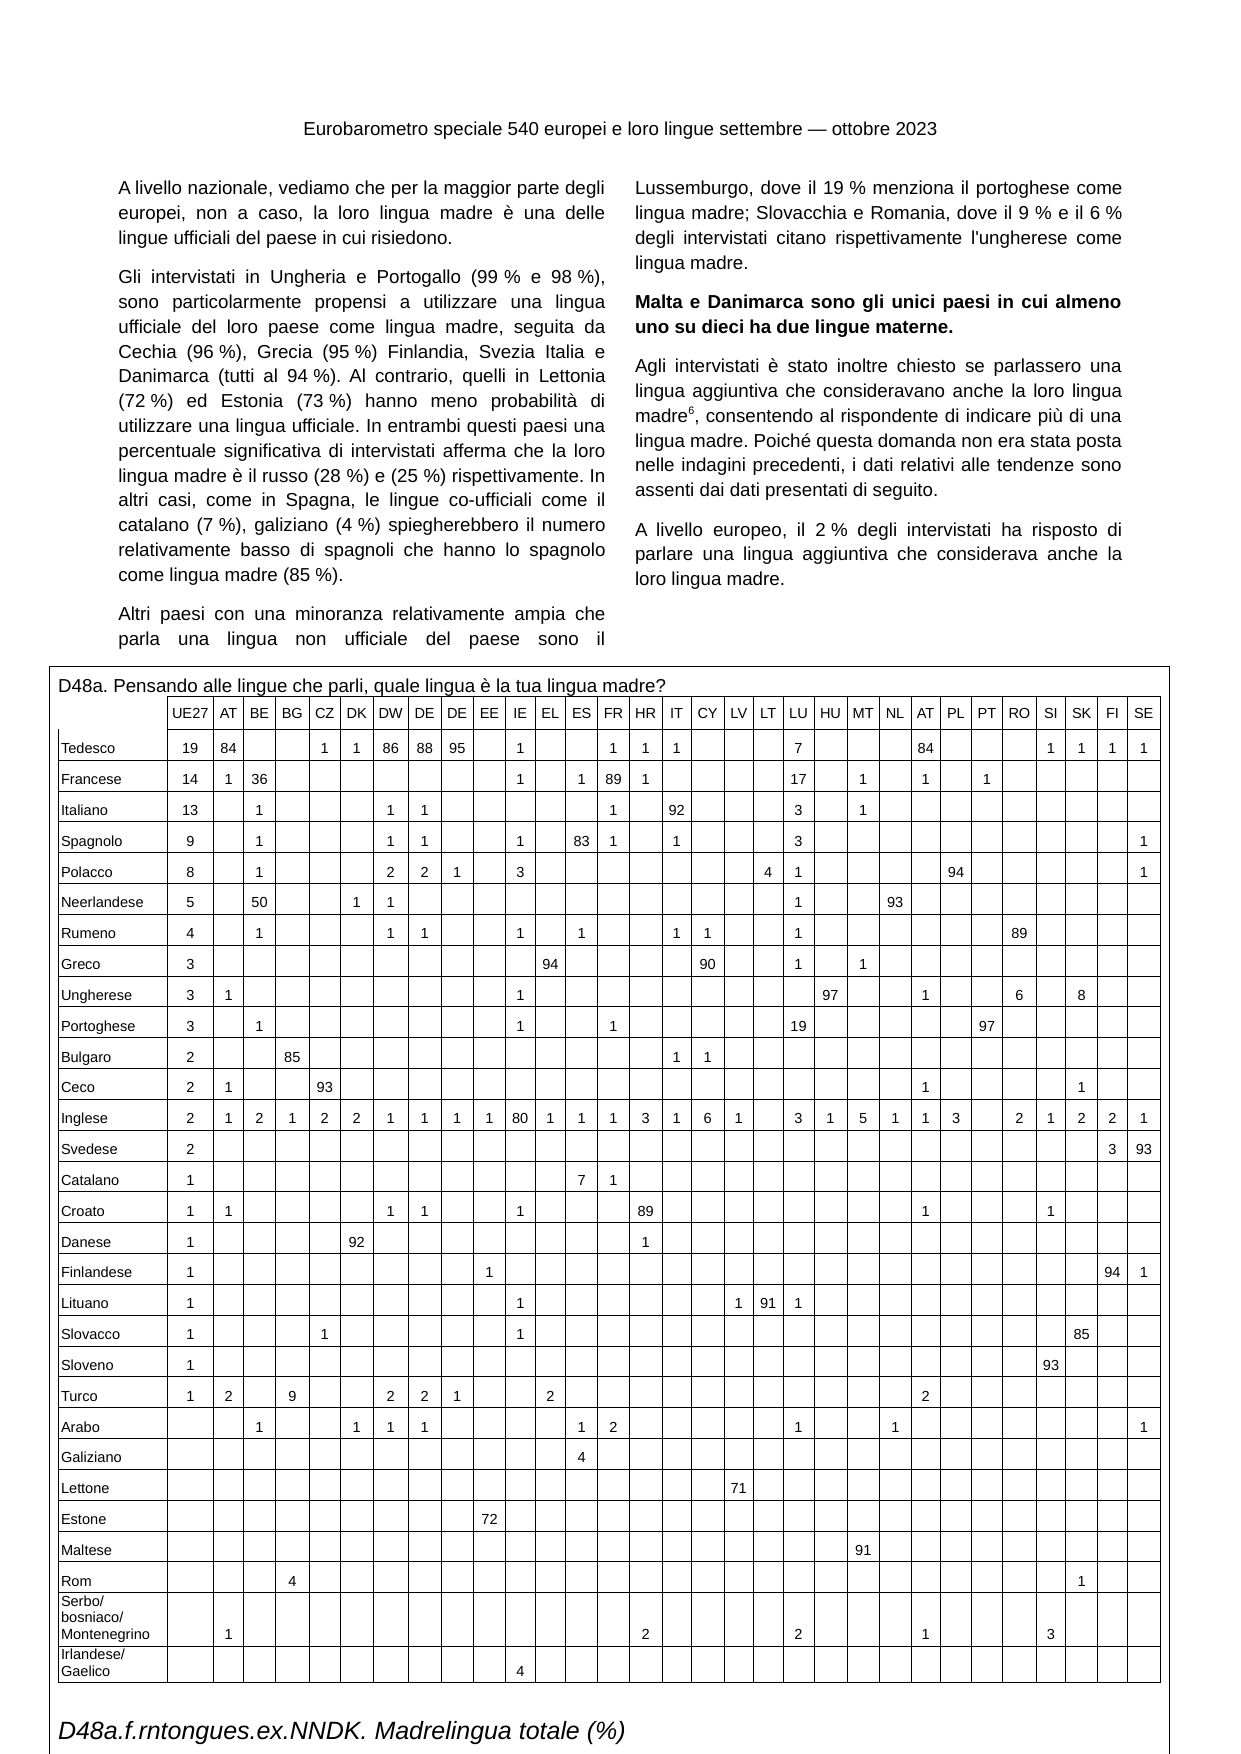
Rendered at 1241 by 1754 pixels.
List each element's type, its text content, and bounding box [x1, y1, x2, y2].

table_cell [972, 884, 1002, 914]
table_cell [941, 1254, 971, 1284]
table_cell Neerlandese [59, 884, 167, 914]
table_cell [941, 1192, 971, 1222]
table_cell [1037, 1501, 1065, 1531]
table_cell 1 [912, 1069, 940, 1099]
table_cell [848, 1377, 879, 1407]
table_cell [276, 1593, 309, 1646]
table_cell [815, 1316, 847, 1346]
table_cell [1037, 977, 1065, 1006]
table_cell 8 [168, 853, 213, 883]
table_cell 84 [912, 730, 940, 760]
table_cell [912, 1408, 940, 1438]
table_cell 36 [244, 761, 275, 791]
table_cell [815, 915, 847, 945]
table_cell [663, 1007, 691, 1037]
table_cell [474, 792, 505, 821]
table_cell 4 [506, 1647, 535, 1682]
table_cell [692, 730, 724, 760]
table_cell [168, 1408, 213, 1438]
table_cell 83 [566, 822, 597, 852]
table_cell 2 [168, 1131, 213, 1161]
table_cell [880, 1007, 911, 1037]
table_cell [214, 1647, 243, 1682]
table_cell [1128, 1501, 1160, 1531]
table_cell [409, 1316, 441, 1346]
table_cell 1 [214, 1192, 243, 1222]
table_cell [784, 1038, 814, 1068]
table_cell Tedesco [59, 729, 167, 760]
table_cell [374, 1162, 408, 1191]
table_cell [1003, 1254, 1036, 1284]
table_cell [815, 1470, 847, 1500]
table_cell 1 [168, 1223, 213, 1253]
table_cell [1003, 1069, 1036, 1099]
table_cell [1037, 1038, 1065, 1068]
table_cell [1066, 761, 1097, 791]
table_cell [692, 761, 724, 791]
table_cell [692, 822, 724, 852]
table_cell [214, 1532, 243, 1561]
table_cell [310, 1254, 340, 1284]
table_cell 93 [310, 1069, 340, 1099]
table_cell [754, 1254, 783, 1284]
table_cell 92 [663, 792, 691, 821]
table_cell [1128, 1647, 1160, 1682]
table_cell [244, 1501, 275, 1531]
table_cell [442, 977, 473, 1006]
table_cell 1 [214, 1069, 243, 1099]
table_cell [848, 1007, 879, 1037]
table_cell [374, 1532, 408, 1561]
table_cell [912, 1647, 940, 1682]
table_header FI [1098, 697, 1127, 729]
table_cell [1128, 1593, 1160, 1646]
table_cell 1 [374, 915, 408, 945]
table_cell [409, 1470, 441, 1500]
table_cell [409, 1501, 441, 1531]
table_cell [474, 1470, 505, 1500]
table_cell [1128, 1347, 1160, 1376]
table_cell [1066, 792, 1097, 821]
table_cell 4 [566, 1439, 597, 1469]
table_cell [374, 1347, 408, 1376]
table_cell [1037, 1162, 1065, 1191]
table_cell [536, 761, 565, 791]
table_cell 2 [1066, 1100, 1097, 1130]
table_cell [754, 1316, 783, 1346]
table_cell [474, 1562, 505, 1592]
table_cell [536, 1162, 565, 1191]
table_cell [880, 977, 911, 1006]
table_cell [1037, 1532, 1065, 1561]
table_cell 8 [1066, 977, 1097, 1006]
table_header IT [663, 697, 691, 729]
table_cell [566, 1532, 597, 1561]
table_cell [1037, 1470, 1065, 1500]
table_cell [374, 1593, 408, 1646]
table_cell [692, 1439, 724, 1469]
table_cell 1 [630, 1223, 662, 1253]
table_cell [848, 1069, 879, 1099]
table_cell [566, 1069, 597, 1099]
table_cell [474, 1347, 505, 1376]
table_cell [630, 1501, 662, 1531]
table_cell [409, 1439, 441, 1469]
table_cell [941, 1562, 971, 1592]
table_cell [214, 1439, 243, 1469]
table_cell [880, 1162, 911, 1191]
table_header LV [725, 697, 753, 729]
table_cell 1 [566, 1408, 597, 1438]
table_cell 1 [566, 915, 597, 945]
table_cell [341, 792, 373, 821]
table_cell [598, 1647, 629, 1682]
table_cell [815, 1408, 847, 1438]
table_cell [536, 1069, 565, 1099]
table_cell [1066, 884, 1097, 914]
table_cell [630, 1377, 662, 1407]
table_cell [941, 1007, 971, 1037]
table_cell [442, 1562, 473, 1592]
table_cell [912, 946, 940, 976]
table_cell 2 [598, 1408, 629, 1438]
table_cell [972, 1532, 1002, 1561]
table_cell 1 [341, 884, 373, 914]
table_cell 72 [474, 1501, 505, 1531]
table_cell [754, 1069, 783, 1099]
table_cell 1 [409, 1100, 441, 1130]
table_cell [663, 1347, 691, 1376]
table_cell [474, 1192, 505, 1222]
table_cell [663, 1439, 691, 1469]
table_cell [374, 1131, 408, 1161]
table_cell [442, 1647, 473, 1682]
table_cell [725, 915, 753, 945]
table_cell [848, 1254, 879, 1284]
table_cell 94 [536, 946, 565, 976]
table_cell [972, 1316, 1002, 1346]
table_cell [598, 1593, 629, 1646]
table_cell [506, 1254, 535, 1284]
table_cell [244, 1377, 275, 1407]
table_cell [310, 792, 340, 821]
table_cell [276, 761, 309, 791]
table_cell [341, 915, 373, 945]
table_cell [692, 1007, 724, 1037]
table_cell 1 [1128, 822, 1160, 852]
table_cell [1128, 1223, 1160, 1253]
table_cell 2 [168, 1038, 213, 1068]
table_cell [244, 1162, 275, 1191]
table_cell 1 [725, 1285, 753, 1315]
table_cell [880, 1562, 911, 1592]
table_cell [598, 1377, 629, 1407]
table_cell [1003, 1223, 1036, 1253]
table_cell [214, 1007, 243, 1037]
table_cell [815, 1501, 847, 1531]
table_cell [474, 1408, 505, 1438]
table_cell [754, 1007, 783, 1037]
table_cell [310, 884, 340, 914]
table_cell [663, 1562, 691, 1592]
table_cell [1037, 1408, 1065, 1438]
table_cell [912, 1254, 940, 1284]
table_cell [442, 1038, 473, 1068]
table_cell [941, 822, 971, 852]
table_cell [815, 1038, 847, 1068]
table_cell [276, 915, 309, 945]
table_cell [754, 1377, 783, 1407]
table_cell [663, 1593, 691, 1646]
table_cell [941, 1223, 971, 1253]
table_cell [1066, 1131, 1097, 1161]
table_cell [474, 1007, 505, 1037]
table_cell 5 [168, 884, 213, 914]
table_cell 85 [1066, 1316, 1097, 1346]
table_cell [1098, 946, 1127, 976]
table_cell [536, 1562, 565, 1592]
table_cell [754, 1647, 783, 1682]
table_cell [941, 1069, 971, 1099]
table_cell [1098, 884, 1127, 914]
table_cell [506, 1162, 535, 1191]
table_cell [310, 1038, 340, 1068]
table_cell [506, 1593, 535, 1646]
table_cell Polacco [59, 853, 167, 883]
table_cell [506, 1439, 535, 1469]
table_header CZ [310, 697, 340, 729]
table_cell Maltese [59, 1532, 167, 1561]
table_cell 1 [1066, 1562, 1097, 1592]
table_cell 5 [848, 1100, 879, 1130]
table_cell 7 [566, 1162, 597, 1191]
table_cell [442, 1131, 473, 1161]
table_cell [374, 1501, 408, 1531]
table_cell [276, 1316, 309, 1346]
table_cell [1066, 1501, 1097, 1531]
table_cell [276, 1223, 309, 1253]
table_cell [692, 1069, 724, 1099]
table_cell [692, 1285, 724, 1315]
table_cell Inglese [59, 1100, 167, 1130]
table_cell [941, 1439, 971, 1469]
table_cell [880, 1223, 911, 1253]
table_cell [692, 1532, 724, 1561]
table_cell [374, 1007, 408, 1037]
table_cell [1098, 1347, 1127, 1376]
table_cell 1 [409, 915, 441, 945]
table_cell [630, 853, 662, 883]
table_cell Rom [59, 1562, 167, 1592]
table_header AT [912, 697, 940, 729]
table_cell [341, 1192, 373, 1222]
table_cell [474, 730, 505, 760]
table_cell [912, 1223, 940, 1253]
table_cell [630, 1007, 662, 1037]
table_cell [276, 730, 309, 760]
table_cell [310, 822, 340, 852]
table_cell [276, 1347, 309, 1376]
table_cell [598, 1285, 629, 1315]
table_cell [276, 1254, 309, 1284]
table_cell [442, 1532, 473, 1561]
table_cell [1098, 822, 1127, 852]
table_cell 1 [374, 1100, 408, 1130]
table_cell Ceco [59, 1069, 167, 1099]
table_cell [1066, 1408, 1097, 1438]
table_cell [442, 915, 473, 945]
table_cell [1003, 792, 1036, 821]
table_cell [1066, 1038, 1097, 1068]
table_cell [598, 1316, 629, 1346]
table_cell [941, 761, 971, 791]
table_cell [474, 1377, 505, 1407]
table_cell [310, 1131, 340, 1161]
table_cell Lituano [59, 1285, 167, 1315]
table_cell 1 [506, 1285, 535, 1315]
table_cell [941, 977, 971, 1006]
table_cell [725, 1038, 753, 1068]
table_cell [692, 1254, 724, 1284]
table_cell [1098, 1007, 1127, 1037]
table_cell [442, 1501, 473, 1531]
table_cell [754, 1192, 783, 1222]
table_cell [692, 1131, 724, 1161]
table_header DE [409, 697, 441, 729]
table_cell [474, 884, 505, 914]
table_cell 71 [725, 1470, 753, 1500]
table_cell [598, 977, 629, 1006]
table_cell [941, 1470, 971, 1500]
table_cell Finlandese [59, 1254, 167, 1284]
table_cell [341, 1316, 373, 1346]
table_cell [815, 1347, 847, 1376]
table_header PL [941, 697, 971, 729]
table_cell [168, 1647, 213, 1682]
table_cell [848, 977, 879, 1006]
table_cell Arabo [59, 1408, 167, 1438]
table_cell [848, 1038, 879, 1068]
table_cell 1 [912, 761, 940, 791]
table_cell [692, 1192, 724, 1222]
table_cell [912, 1439, 940, 1469]
table_cell 1 [168, 1192, 213, 1222]
table_cell 1 [1128, 1100, 1160, 1130]
table_cell [1098, 1223, 1127, 1253]
table_cell [1128, 884, 1160, 914]
table_cell 2 [912, 1377, 940, 1407]
table_cell [341, 1439, 373, 1469]
table_cell [972, 1192, 1002, 1222]
table_cell [848, 1408, 879, 1438]
table_cell [1098, 792, 1127, 821]
table_cell [972, 1501, 1002, 1531]
table_cell [725, 1347, 753, 1376]
table_cell [566, 977, 597, 1006]
table_cell [310, 1647, 340, 1682]
table_cell [566, 884, 597, 914]
table_cell [409, 1038, 441, 1068]
table_cell [1098, 1316, 1127, 1346]
table_cell 3 [168, 977, 213, 1006]
table_cell [754, 1470, 783, 1500]
table_cell 1 [848, 792, 879, 821]
table_cell [663, 977, 691, 1006]
table_header SE [1128, 697, 1160, 729]
table_cell [341, 1562, 373, 1592]
table_cell [341, 1131, 373, 1161]
table_cell [506, 1470, 535, 1500]
table_cell [409, 1223, 441, 1253]
table_header EL [536, 697, 565, 729]
table_cell [276, 946, 309, 976]
table_cell 1 [474, 1100, 505, 1130]
table_cell [244, 730, 275, 760]
table_header HU [815, 697, 847, 729]
table_cell [725, 946, 753, 976]
table_cell 1 [663, 1038, 691, 1068]
table_cell [214, 1285, 243, 1315]
table_cell [214, 1254, 243, 1284]
table_cell [815, 761, 847, 791]
table_cell [1066, 1377, 1097, 1407]
table_cell [725, 884, 753, 914]
text Lussemburgo, dove il 19 % menziona il portoghese come lingua madre; Slovacchia e Romania, dove il 9 % e il 6 % degli intervistati citano rispettivamente l'ungherese come lingua madre. [635, 177, 1122, 273]
table_cell 1 [214, 1593, 243, 1646]
table_cell 2 [168, 1100, 213, 1130]
table_cell [630, 1408, 662, 1438]
table_cell [912, 1285, 940, 1315]
table_cell 1 [630, 730, 662, 760]
table_cell [1066, 1439, 1097, 1469]
table_cell [663, 1223, 691, 1253]
table_cell [1003, 1007, 1036, 1037]
table_cell [692, 1647, 724, 1682]
table_cell [1037, 1069, 1065, 1099]
table_cell 1 [276, 1100, 309, 1130]
table_cell 1 [598, 1100, 629, 1130]
table_cell [848, 822, 879, 852]
table_cell [566, 1377, 597, 1407]
table_cell [815, 822, 847, 852]
table_cell [692, 977, 724, 1006]
table_cell [1003, 1593, 1036, 1646]
table_header NL [880, 697, 911, 729]
table_cell [692, 1562, 724, 1592]
table_cell [341, 1377, 373, 1407]
table_cell [692, 1377, 724, 1407]
table_cell [276, 853, 309, 883]
table_cell [474, 1285, 505, 1315]
text Agli intervistati è stato inoltre chiesto se parlassero una lingua aggiuntiva che consideravano anche la loro lingua madre, consentendo al rispondente di indicare più di una lingua madre. Poiché questa domanda non era stata posta nelle indagini precedenti, i dati relativi alle tendenze sono assenti dai dati presentati di seguito. [635, 355, 1122, 501]
table_cell [880, 1316, 911, 1346]
table_cell 1 [598, 1007, 629, 1037]
table_cell [598, 1069, 629, 1099]
table_cell 93 [1128, 1131, 1160, 1161]
table_cell Slovacco [59, 1316, 167, 1346]
table_cell [754, 792, 783, 821]
table_cell [1037, 1316, 1065, 1346]
table_cell [1066, 1254, 1097, 1284]
table_cell [506, 1131, 535, 1161]
table_cell 97 [972, 1007, 1002, 1037]
table_cell [536, 1408, 565, 1438]
table_cell [725, 977, 753, 1006]
table_cell [880, 915, 911, 945]
table_cell 1 [442, 853, 473, 883]
table_cell [1066, 1593, 1097, 1646]
table_cell [442, 761, 473, 791]
table_cell [244, 1347, 275, 1376]
table_cell [848, 1562, 879, 1592]
table_cell [1003, 853, 1036, 883]
table_cell [880, 1069, 911, 1099]
table_cell [754, 1131, 783, 1161]
table_cell [566, 792, 597, 821]
table_cell [409, 884, 441, 914]
table_cell [214, 946, 243, 976]
table_cell [880, 1347, 911, 1376]
table_cell [1003, 1347, 1036, 1376]
table_cell [754, 761, 783, 791]
table_cell [848, 1501, 879, 1531]
table_cell [598, 1038, 629, 1068]
table_cell [310, 1192, 340, 1222]
table_cell [941, 1347, 971, 1376]
table_cell [784, 1501, 814, 1531]
table_cell Catalano [59, 1162, 167, 1191]
table_cell 3 [630, 1100, 662, 1130]
table_cell [310, 1285, 340, 1315]
table_cell [374, 1647, 408, 1682]
table_cell [598, 1501, 629, 1531]
table_cell [598, 1131, 629, 1161]
table_cell 1 [880, 1408, 911, 1438]
table_cell 1 [880, 1100, 911, 1130]
table_cell 1 [566, 761, 597, 791]
table_cell [566, 1470, 597, 1500]
table_cell [1128, 915, 1160, 945]
table_cell [972, 1647, 1002, 1682]
table_cell [663, 853, 691, 883]
table_cell [848, 1439, 879, 1469]
table_cell [784, 1254, 814, 1284]
table_cell 2 [784, 1593, 814, 1646]
table_cell [1098, 1439, 1127, 1469]
table_cell [244, 1647, 275, 1682]
table_cell [692, 1593, 724, 1646]
table_cell 1 [1128, 1254, 1160, 1284]
table_cell [972, 1131, 1002, 1161]
table_cell 1 [168, 1254, 213, 1284]
table_cell [341, 1069, 373, 1099]
table_cell 3 [168, 1007, 213, 1037]
table_cell [815, 946, 847, 976]
table_cell [442, 1162, 473, 1191]
table_cell [474, 1316, 505, 1346]
table_cell 1 [912, 1593, 940, 1646]
table_cell [1003, 884, 1036, 914]
table_cell 1 [912, 1192, 940, 1222]
table_cell 88 [409, 730, 441, 760]
table_cell [784, 1647, 814, 1682]
table_cell Ungherese [59, 977, 167, 1006]
table_cell 1 [912, 977, 940, 1006]
table_cell [214, 1316, 243, 1346]
table_cell 97 [815, 977, 847, 1006]
table_cell [536, 1532, 565, 1561]
table_cell [168, 1501, 213, 1531]
table_cell [409, 1007, 441, 1037]
table_cell [536, 1439, 565, 1469]
table_cell [725, 1377, 753, 1407]
table_cell [880, 1192, 911, 1222]
table_cell [1003, 1131, 1036, 1161]
table_cell [692, 1223, 724, 1253]
table_cell [912, 1007, 940, 1037]
table_cell [566, 1192, 597, 1222]
table_cell [663, 1408, 691, 1438]
table_cell [848, 1131, 879, 1161]
table_cell 1 [784, 946, 814, 976]
table_cell [912, 1316, 940, 1346]
table_cell [341, 1593, 373, 1646]
table_cell 80 [506, 1100, 535, 1130]
table_cell [341, 1285, 373, 1315]
table_cell [784, 977, 814, 1006]
table_cell [598, 1223, 629, 1253]
table_cell Serbo/bosniaco/Montenegrino [59, 1593, 167, 1646]
table_cell [1098, 1162, 1127, 1191]
table_cell 1 [692, 1038, 724, 1068]
table_cell [341, 977, 373, 1006]
table_cell [1037, 822, 1065, 852]
table_cell [474, 1532, 505, 1561]
table_cell [341, 853, 373, 883]
table_cell [754, 730, 783, 760]
table_cell [442, 1470, 473, 1500]
table_cell [725, 1593, 753, 1646]
table_cell [214, 1038, 243, 1068]
table_cell [725, 730, 753, 760]
table_cell Galiziano [59, 1439, 167, 1469]
table_cell [972, 1562, 1002, 1592]
table_cell [972, 1377, 1002, 1407]
table_cell 1 [815, 1100, 847, 1130]
table_cell [1066, 1532, 1097, 1561]
table_cell [848, 1347, 879, 1376]
table_cell [725, 1192, 753, 1222]
table_cell [972, 1347, 1002, 1376]
table_cell [880, 853, 911, 883]
table_cell [1003, 1532, 1036, 1561]
table_cell Danese [59, 1223, 167, 1253]
table_cell [972, 730, 1002, 760]
table_cell [880, 792, 911, 821]
table_cell [409, 1285, 441, 1315]
table_cell [692, 1501, 724, 1531]
table_cell [815, 1532, 847, 1561]
table_cell [784, 1316, 814, 1346]
table_cell 2 [1003, 1100, 1036, 1130]
table_cell [474, 1593, 505, 1646]
table_cell [692, 1316, 724, 1346]
table_cell [941, 1501, 971, 1531]
table_cell [310, 946, 340, 976]
text D48a.f.rntongues.ex.NNDK. Madrelingua totale (%) [58, 1716, 1160, 1745]
table_cell [815, 1007, 847, 1037]
table_cell [168, 1593, 213, 1646]
table_cell [310, 853, 340, 883]
table_cell [168, 1562, 213, 1592]
table_cell [754, 1439, 783, 1469]
table_cell [754, 1562, 783, 1592]
table_cell [815, 1562, 847, 1592]
table_cell [815, 853, 847, 883]
text Altri paesi con una minoranza relativamente ampia che parla una lingua non ufficiale del paese sono il [118, 603, 605, 649]
table_cell 1 [506, 915, 535, 945]
table_cell [972, 915, 1002, 945]
table_cell [1003, 730, 1036, 760]
table_cell [815, 1647, 847, 1682]
table_cell [536, 1192, 565, 1222]
table_cell [941, 792, 971, 821]
table_cell [1037, 1377, 1065, 1407]
table_cell [409, 1593, 441, 1646]
table_cell Turco [59, 1377, 167, 1407]
table_cell Bulgaro [59, 1038, 167, 1068]
table_header SI [1037, 697, 1065, 729]
table_cell [474, 853, 505, 883]
table_cell [784, 1223, 814, 1253]
table_cell [754, 1038, 783, 1068]
table_cell [725, 1223, 753, 1253]
table_cell [1037, 761, 1065, 791]
table_cell [972, 1254, 1002, 1284]
table_cell 1 [1128, 853, 1160, 883]
table_cell [663, 1162, 691, 1191]
table_cell [1128, 1316, 1160, 1346]
table_cell [474, 977, 505, 1006]
table_cell [630, 1131, 662, 1161]
table_header LT [754, 697, 783, 729]
table_cell 3 [941, 1100, 971, 1130]
table_cell [848, 1162, 879, 1191]
table_cell 1 [784, 884, 814, 914]
table_cell [244, 1223, 275, 1253]
table_cell [474, 1439, 505, 1469]
table_cell [692, 1408, 724, 1438]
table_cell 1 [244, 853, 275, 883]
table_cell 4 [168, 915, 213, 945]
table_cell [941, 1532, 971, 1561]
table_cell [972, 853, 1002, 883]
table_cell 85 [276, 1038, 309, 1068]
table_cell 1 [244, 1007, 275, 1037]
table_cell [1066, 1192, 1097, 1222]
table_cell [214, 1470, 243, 1500]
table_cell [474, 822, 505, 852]
table_cell 17 [784, 761, 814, 791]
table_cell [374, 1285, 408, 1315]
table_cell [815, 792, 847, 821]
table_cell [536, 1038, 565, 1068]
table_cell [214, 1562, 243, 1592]
table_cell [244, 1192, 275, 1222]
table_cell [630, 1038, 662, 1068]
table_cell 1 [244, 822, 275, 852]
table_cell [506, 1501, 535, 1531]
table_cell [276, 1470, 309, 1500]
table_cell [880, 1470, 911, 1500]
table_cell [244, 1254, 275, 1284]
table_cell [725, 822, 753, 852]
table_header PT [972, 697, 1002, 729]
table_cell [972, 1069, 1002, 1099]
table_cell [1003, 1038, 1036, 1068]
table_cell [1128, 977, 1160, 1006]
table_cell 89 [598, 761, 629, 791]
table_cell [848, 1223, 879, 1253]
table_cell [784, 1439, 814, 1469]
table_cell 2 [341, 1100, 373, 1130]
table_cell [276, 1285, 309, 1315]
table_cell [244, 1470, 275, 1500]
table_cell [912, 1038, 940, 1068]
table_cell [276, 1501, 309, 1531]
table_cell [374, 977, 408, 1006]
table_cell [912, 822, 940, 852]
table_cell 84 [214, 730, 243, 760]
table_cell [598, 884, 629, 914]
table_cell [536, 853, 565, 883]
table_cell [692, 792, 724, 821]
table_cell 2 [244, 1100, 275, 1130]
table_cell 2 [409, 853, 441, 883]
table_cell [630, 884, 662, 914]
table_cell 1 [598, 730, 629, 760]
table_cell 1 [784, 853, 814, 883]
table_cell [912, 853, 940, 883]
table_cell 1 [506, 977, 535, 1006]
table_cell [880, 1501, 911, 1531]
table_cell [630, 1562, 662, 1592]
table_cell [214, 884, 243, 914]
table_cell 1 [168, 1162, 213, 1191]
table_cell [1098, 977, 1127, 1006]
table_cell [536, 730, 565, 760]
table_cell [1003, 1408, 1036, 1438]
table_cell [1003, 1501, 1036, 1531]
table_cell [725, 1131, 753, 1161]
table_cell [598, 1562, 629, 1592]
table_cell [630, 1439, 662, 1469]
table_cell [630, 946, 662, 976]
table_header EE [474, 697, 505, 729]
table_cell [630, 1347, 662, 1376]
table_cell [754, 1408, 783, 1438]
table_cell [1003, 1562, 1036, 1592]
table_cell [598, 1439, 629, 1469]
table_cell [1098, 1647, 1127, 1682]
table_cell [912, 915, 940, 945]
table_header BE [244, 697, 275, 729]
table_cell [168, 1532, 213, 1561]
table_cell [1037, 1254, 1065, 1284]
table_header FR [598, 697, 629, 729]
table_cell [276, 822, 309, 852]
table_cell [1003, 1377, 1036, 1407]
table_cell 1 [784, 1285, 814, 1315]
table_cell [1037, 1439, 1065, 1469]
table_cell [941, 946, 971, 976]
table_cell 1 [168, 1347, 213, 1376]
table_cell [754, 915, 783, 945]
table_cell 1 [374, 1408, 408, 1438]
table_cell Lettone [59, 1470, 167, 1500]
table_cell [276, 977, 309, 1006]
table_cell [1128, 1038, 1160, 1068]
table_cell [341, 761, 373, 791]
table_cell [474, 1647, 505, 1682]
table_cell [972, 1038, 1002, 1068]
table_cell [880, 1593, 911, 1646]
table_cell 1 [409, 1192, 441, 1222]
table_cell [692, 1470, 724, 1500]
table_cell [506, 1038, 535, 1068]
table_cell Francese [59, 761, 167, 791]
table_cell [663, 1069, 691, 1099]
table_cell Croato [59, 1192, 167, 1222]
table_cell [630, 792, 662, 821]
table_cell [663, 1501, 691, 1531]
table_cell 6 [1003, 977, 1036, 1006]
table_cell [310, 761, 340, 791]
table_cell [1037, 1647, 1065, 1682]
table_cell [374, 1316, 408, 1346]
table_cell [341, 1532, 373, 1561]
table_cell [536, 822, 565, 852]
table_cell 4 [276, 1562, 309, 1592]
table_cell [1128, 1162, 1160, 1191]
table_cell [374, 1069, 408, 1099]
table_cell [848, 1470, 879, 1500]
table_cell [1066, 946, 1097, 976]
table_header DK [341, 697, 373, 729]
table_cell [1066, 1347, 1097, 1376]
table_cell [409, 977, 441, 1006]
table_cell [725, 1647, 753, 1682]
table_cell [1098, 1593, 1127, 1646]
table_cell [442, 1593, 473, 1646]
table_cell 3 [784, 1100, 814, 1130]
table_cell [1066, 1223, 1097, 1253]
table_cell [276, 1408, 309, 1438]
table_cell 3 [1098, 1131, 1127, 1161]
table_cell [536, 1223, 565, 1253]
table_cell [1128, 1470, 1160, 1500]
table_cell [276, 1131, 309, 1161]
table_cell [912, 1501, 940, 1531]
table_cell [1066, 1470, 1097, 1500]
table_cell [310, 1223, 340, 1253]
table_cell [341, 946, 373, 976]
table_cell 13 [168, 792, 213, 821]
table_cell [941, 1408, 971, 1438]
table_cell [276, 1069, 309, 1099]
table_cell [941, 1131, 971, 1161]
table_cell [276, 1532, 309, 1561]
table_cell [784, 1562, 814, 1592]
table_cell [815, 1377, 847, 1407]
table_cell [1098, 761, 1127, 791]
table_cell [341, 1501, 373, 1531]
table_cell [341, 1254, 373, 1284]
table_cell [880, 761, 911, 791]
table_cell 1 [244, 792, 275, 821]
table_cell [692, 1162, 724, 1191]
table_cell [244, 1439, 275, 1469]
table_cell 1 [848, 946, 879, 976]
table_cell [566, 1562, 597, 1592]
table_cell [725, 1316, 753, 1346]
table_cell [536, 1131, 565, 1161]
table_cell Greco [59, 946, 167, 976]
table_cell [725, 1069, 753, 1099]
table_cell [815, 730, 847, 760]
table_cell [536, 1285, 565, 1315]
table_cell 1 [663, 822, 691, 852]
table_cell 1 [1128, 730, 1160, 760]
table_cell [815, 1254, 847, 1284]
table_cell [409, 1069, 441, 1099]
table_cell Sloveno [59, 1347, 167, 1376]
table_cell [630, 1470, 662, 1500]
table_cell 1 [725, 1100, 753, 1130]
table_cell [536, 1347, 565, 1376]
table_cell [442, 1316, 473, 1346]
text D48a. Pensando alle lingue che parli, quale lingua è la tua lingua madre? [58, 675, 1160, 696]
table_cell 1 [1037, 730, 1065, 760]
table_cell [1003, 1647, 1036, 1682]
table_cell [276, 1439, 309, 1469]
table_cell [815, 1285, 847, 1315]
table_cell [409, 1532, 441, 1561]
table_cell [754, 1100, 783, 1130]
table_cell [506, 1408, 535, 1438]
table_cell 3 [1037, 1593, 1065, 1646]
table_cell [972, 822, 1002, 852]
table_header UE27 [168, 697, 213, 729]
table_cell [506, 1069, 535, 1099]
table_header LU [784, 697, 814, 729]
table_cell [630, 822, 662, 852]
table_cell 1 [474, 1254, 505, 1284]
table_cell 1 [374, 884, 408, 914]
table_cell [725, 853, 753, 883]
table_cell [784, 1470, 814, 1500]
table_cell [168, 1470, 213, 1500]
table_cell [880, 1647, 911, 1682]
table_cell [754, 1501, 783, 1531]
table_cell [972, 1470, 1002, 1500]
table_header IE [506, 697, 535, 729]
table_cell [912, 1532, 940, 1561]
table_cell 6 [692, 1100, 724, 1130]
table_cell [725, 1439, 753, 1469]
table_cell [1003, 1470, 1036, 1500]
table_cell 19 [168, 730, 213, 760]
table_header DE [442, 697, 473, 729]
table_cell 1 [244, 915, 275, 945]
table_cell [474, 1069, 505, 1099]
table_cell [276, 792, 309, 821]
table_cell 94 [941, 853, 971, 883]
table_cell [1003, 1192, 1036, 1222]
table_cell [725, 1254, 753, 1284]
table_cell 93 [880, 884, 911, 914]
table_cell [663, 1192, 691, 1222]
table_cell [1003, 822, 1036, 852]
table_cell [692, 884, 724, 914]
table_cell [244, 946, 275, 976]
table_cell 1 [566, 1100, 597, 1130]
table_cell [630, 1647, 662, 1682]
table_cell [566, 1254, 597, 1284]
table_cell 1 [1037, 1192, 1065, 1222]
table_cell [536, 1254, 565, 1284]
table_cell 3 [784, 792, 814, 821]
table_cell 1 [598, 792, 629, 821]
table_cell [536, 1647, 565, 1682]
table_cell [1128, 946, 1160, 976]
table_header RO [1003, 697, 1036, 729]
table_cell Rumeno [59, 915, 167, 945]
table_cell [536, 1593, 565, 1646]
table_cell [214, 1223, 243, 1253]
table_cell 1 [310, 1316, 340, 1346]
table_cell [474, 946, 505, 976]
table_cell 91 [754, 1285, 783, 1315]
table_cell [972, 977, 1002, 1006]
table_cell [276, 884, 309, 914]
table_cell [1066, 1285, 1097, 1315]
table_header CY [692, 697, 724, 729]
table_cell [1098, 853, 1127, 883]
table_cell [1066, 1007, 1097, 1037]
table_cell [536, 977, 565, 1006]
table_cell 1 [1066, 730, 1097, 760]
table_cell [630, 1532, 662, 1561]
table_cell [1037, 853, 1065, 883]
table_cell [1066, 1162, 1097, 1191]
table_cell [972, 1100, 1002, 1130]
table_cell [1037, 1562, 1065, 1592]
table_cell [536, 1470, 565, 1500]
table_cell [912, 792, 940, 821]
table_cell [630, 915, 662, 945]
table_cell 1 [663, 1100, 691, 1130]
table_cell [692, 1347, 724, 1376]
table_cell [310, 1347, 340, 1376]
table_cell [848, 1316, 879, 1346]
table_cell [754, 1223, 783, 1253]
table_cell [1128, 1285, 1160, 1315]
table_cell 2 [1098, 1100, 1127, 1130]
table_cell [815, 1593, 847, 1646]
table_cell Irlandese/Gaelico [59, 1647, 167, 1682]
table_cell 91 [848, 1532, 879, 1561]
table_cell 1 [244, 1408, 275, 1438]
table_cell 1 [506, 1007, 535, 1037]
table_cell [972, 1223, 1002, 1253]
table_cell [848, 915, 879, 945]
table_cell [663, 761, 691, 791]
table_cell [784, 1162, 814, 1191]
table_cell [972, 1439, 1002, 1469]
table_cell [341, 822, 373, 852]
table_cell [912, 1347, 940, 1376]
table_cell [815, 1192, 847, 1222]
table_cell [880, 822, 911, 852]
table_header AT [214, 697, 243, 729]
table_cell [310, 1562, 340, 1592]
table_cell [310, 1007, 340, 1037]
table_cell [566, 1285, 597, 1315]
table_cell [310, 1470, 340, 1500]
table_cell [880, 1285, 911, 1315]
table_cell [663, 1532, 691, 1561]
table_cell [214, 822, 243, 852]
table_cell [815, 1069, 847, 1099]
table_cell Estone [59, 1501, 167, 1531]
table_cell [474, 915, 505, 945]
text Gli intervistati in Ungheria e Portogallo (99 % e 98 %), sono particolarmente propensi a utilizzare una lingua ufficiale del loro paese come lingua madre, seguita da Cechia (96 %), Grecia (95 %) Finlandia, Svezia Italia e Danimarca (tutti al 94 %). Al contrario, quelli in Lettonia (72 %) ed Estonia (73 %) hanno meno probabilità di utilizzare una lingua ufficiale. In entrambi questi paesi una percentuale significativa di intervistati afferma che la loro lingua madre è il russo (28 %) e (25 %) rispettivamente. In altri casi, come in Spagna, le lingue co-ufficiali come il catalano (7 %), galiziano (4 %) spiegherebbero il numero relativamente basso di spagnoli che hanno lo spagnolo come lingua madre (85 %). [118, 266, 605, 585]
table_cell [566, 1501, 597, 1531]
table_cell [784, 1131, 814, 1161]
table_cell [374, 1038, 408, 1068]
table_header ES [566, 697, 597, 729]
table_cell [972, 1408, 1002, 1438]
table_cell [566, 1316, 597, 1346]
table_cell [848, 1192, 879, 1222]
table_cell [214, 792, 243, 821]
table_cell [214, 1501, 243, 1531]
table_cell [754, 1347, 783, 1376]
table_cell [310, 1501, 340, 1531]
table_cell [474, 1038, 505, 1068]
table_cell [1128, 1562, 1160, 1592]
table_cell 1 [214, 1100, 243, 1130]
table_cell [1098, 1038, 1127, 1068]
table_cell [725, 1562, 753, 1592]
table_cell [663, 1377, 691, 1407]
table_cell 1 [168, 1316, 213, 1346]
table_cell 1 [536, 1100, 565, 1130]
table_cell [815, 1223, 847, 1253]
table_cell 1 [598, 822, 629, 852]
table_cell 2 [214, 1377, 243, 1407]
table_cell 3 [168, 946, 213, 976]
table_cell [1128, 1377, 1160, 1407]
table_cell [244, 977, 275, 1006]
table_cell [754, 946, 783, 976]
table_cell [1037, 1007, 1065, 1037]
table_cell 92 [341, 1223, 373, 1253]
table_cell [754, 884, 783, 914]
table_cell 93 [1037, 1347, 1065, 1376]
table_cell [848, 1593, 879, 1646]
table_cell [374, 1470, 408, 1500]
table_cell [1128, 1069, 1160, 1099]
table_cell 9 [276, 1377, 309, 1407]
table_cell [725, 1532, 753, 1561]
table_cell [630, 1285, 662, 1315]
table_cell Portoghese [59, 1007, 167, 1037]
table_cell [536, 792, 565, 821]
table_cell [341, 1038, 373, 1068]
table_cell [506, 1223, 535, 1253]
table_cell [1037, 884, 1065, 914]
table_cell 1 [409, 792, 441, 821]
table_cell [442, 792, 473, 821]
table_cell [442, 1192, 473, 1222]
table_cell [341, 1162, 373, 1191]
table_cell 1 [506, 1192, 535, 1222]
table_cell [442, 1007, 473, 1037]
table_cell [725, 1162, 753, 1191]
table_cell 1 [1066, 1069, 1097, 1099]
table_cell 1 [409, 822, 441, 852]
table_cell 90 [692, 946, 724, 976]
table_cell [784, 1192, 814, 1222]
table_cell [1128, 761, 1160, 791]
table_cell 94 [1098, 1254, 1127, 1284]
table_cell [310, 1162, 340, 1191]
table_cell [1003, 761, 1036, 791]
table_cell [474, 761, 505, 791]
table_cell [536, 884, 565, 914]
table_cell [630, 977, 662, 1006]
table_cell [442, 884, 473, 914]
table_cell 1 [506, 730, 535, 760]
table_header [58, 696, 167, 729]
table_cell [815, 1162, 847, 1191]
table_cell [1098, 1192, 1127, 1222]
table_cell [244, 1593, 275, 1646]
table_cell [754, 977, 783, 1006]
table_cell [784, 1532, 814, 1561]
table_cell [598, 853, 629, 883]
table_cell [1128, 1532, 1160, 1561]
table_cell [598, 1532, 629, 1561]
table_cell [880, 946, 911, 976]
table_cell 1 [168, 1377, 213, 1407]
table_cell [566, 1223, 597, 1253]
table_cell [784, 1377, 814, 1407]
table_cell [442, 1223, 473, 1253]
table_cell [1098, 1285, 1127, 1315]
table_cell [1003, 1285, 1036, 1315]
table_cell 1 [442, 1377, 473, 1407]
table_cell [848, 1647, 879, 1682]
table_cell [168, 1439, 213, 1469]
table_cell [663, 884, 691, 914]
table_cell 50 [244, 884, 275, 914]
table_cell 1 [374, 822, 408, 852]
table_cell [725, 1007, 753, 1037]
table_cell [725, 1501, 753, 1531]
table_cell 1 [912, 1100, 940, 1130]
table_cell 1 [630, 761, 662, 791]
table_cell [214, 915, 243, 945]
table_cell [341, 1470, 373, 1500]
table_cell [912, 884, 940, 914]
table_cell [566, 730, 597, 760]
table_cell 1 [1098, 730, 1127, 760]
table_cell [784, 1069, 814, 1099]
table_cell [880, 1377, 911, 1407]
table_cell [442, 1254, 473, 1284]
table_cell [566, 1038, 597, 1068]
table_cell [912, 1470, 940, 1500]
table_cell [880, 1131, 911, 1161]
table_cell [1098, 1377, 1127, 1407]
table_cell [848, 730, 879, 760]
table_cell [566, 946, 597, 976]
table_cell [663, 1254, 691, 1284]
table_cell [409, 1647, 441, 1682]
table_cell [941, 1316, 971, 1346]
table_cell [1128, 1007, 1160, 1037]
table_cell 9 [168, 822, 213, 852]
text A livello europeo, il 2 % degli intervistati ha risposto di parlare una lingua aggiuntiva che considerava anche la loro lingua madre. [635, 518, 1122, 589]
table_cell [1098, 1532, 1127, 1561]
table_cell [1128, 1439, 1160, 1469]
text Agli intervistati è stato inoltre chiesto se parlassero una lingua aggiuntiva che consideravano anche la loro lingua madre, consentendo al rispondente di indicare più di una lingua madre. Poiché questa domanda non era stata posta nelle indagini precedenti, i dati relativi alle tendenze sono assenti dai dati presentati di seguito. [50, 667, 1169, 1754]
table_cell [848, 884, 879, 914]
table_cell [474, 1131, 505, 1161]
table_header HR [630, 697, 662, 729]
table_cell [1037, 946, 1065, 976]
table_cell [598, 1254, 629, 1284]
table_cell [972, 946, 1002, 976]
table_cell [214, 1131, 243, 1161]
table_cell [374, 761, 408, 791]
table_cell [276, 1162, 309, 1191]
table_cell [598, 946, 629, 976]
table_cell [815, 1131, 847, 1161]
table_cell [341, 1647, 373, 1682]
table_cell [663, 1285, 691, 1315]
table_cell 2 [310, 1100, 340, 1130]
table_cell [409, 1254, 441, 1284]
table_cell 14 [168, 761, 213, 791]
table_cell [598, 1347, 629, 1376]
table_cell [880, 1038, 911, 1068]
table_cell [725, 792, 753, 821]
table_cell [663, 1131, 691, 1161]
table_cell [506, 1347, 535, 1376]
table_cell [214, 1347, 243, 1376]
table_cell 1 [310, 730, 340, 760]
table_cell [848, 1285, 879, 1315]
table_cell [630, 1069, 662, 1099]
table_cell 7 [784, 730, 814, 760]
table_cell 1 [506, 1316, 535, 1346]
table_cell [754, 1532, 783, 1561]
table_cell [474, 1162, 505, 1191]
table_cell [442, 946, 473, 976]
table_cell [442, 1408, 473, 1438]
table_cell [244, 1069, 275, 1099]
table_cell [1003, 1439, 1036, 1469]
table_cell 1 [409, 1408, 441, 1438]
table_cell 1 [341, 1408, 373, 1438]
table_cell 2 [168, 1069, 213, 1099]
table_cell [663, 946, 691, 976]
table_cell [536, 915, 565, 945]
table_cell [1066, 853, 1097, 883]
table_header BG [276, 697, 309, 729]
table_cell [754, 1162, 783, 1191]
table_cell [374, 1254, 408, 1284]
table_cell 89 [630, 1192, 662, 1222]
table_cell 2 [374, 1377, 408, 1407]
table_cell 1 [1037, 1100, 1065, 1130]
table_cell [1037, 1131, 1065, 1161]
table_cell [506, 946, 535, 976]
table_cell [1037, 792, 1065, 821]
table_cell [663, 1316, 691, 1346]
table_cell [692, 853, 724, 883]
table_cell [941, 730, 971, 760]
table_cell [276, 1007, 309, 1037]
table_cell 2 [409, 1377, 441, 1407]
table_cell [880, 1532, 911, 1561]
table_cell [536, 1501, 565, 1531]
table_cell [374, 1439, 408, 1469]
table_cell [374, 946, 408, 976]
table_cell 1 [598, 1162, 629, 1191]
table_cell [972, 792, 1002, 821]
table_cell [941, 1162, 971, 1191]
table_cell [374, 1562, 408, 1592]
table_cell 1 [506, 761, 535, 791]
table_cell [310, 1439, 340, 1469]
table_cell Italiano [59, 792, 167, 821]
table_cell [536, 1316, 565, 1346]
table_cell [442, 1069, 473, 1099]
table_cell 2 [536, 1377, 565, 1407]
table_cell [630, 1162, 662, 1191]
table_cell [409, 761, 441, 791]
table_cell 1 [214, 977, 243, 1006]
table_cell [941, 915, 971, 945]
table_cell [880, 730, 911, 760]
table_cell [1098, 915, 1127, 945]
table_cell [1098, 1562, 1127, 1592]
table_cell 1 [972, 761, 1002, 791]
table_cell [941, 884, 971, 914]
table_cell [442, 1285, 473, 1315]
table_cell [310, 1377, 340, 1407]
table_cell [244, 1131, 275, 1161]
table_cell 4 [754, 853, 783, 883]
table_cell [442, 1347, 473, 1376]
table_cell [1003, 1162, 1036, 1191]
table_cell [244, 1316, 275, 1346]
table_cell [566, 1131, 597, 1161]
table_cell [912, 1162, 940, 1191]
table_cell [630, 1316, 662, 1346]
table_cell 1 [374, 792, 408, 821]
table_cell [912, 1131, 940, 1161]
table_cell [941, 1647, 971, 1682]
table_cell [1098, 1470, 1127, 1500]
table_cell [725, 1408, 753, 1438]
table_cell [442, 1439, 473, 1469]
table_cell 1 [506, 822, 535, 852]
table_cell [214, 1162, 243, 1191]
table_cell 1 [214, 761, 243, 791]
table_cell [941, 1377, 971, 1407]
table_cell [566, 1593, 597, 1646]
table_cell [566, 1007, 597, 1037]
table_cell [1066, 915, 1097, 945]
table_cell 1 [848, 761, 879, 791]
table_cell 86 [374, 730, 408, 760]
table_cell [1003, 946, 1036, 976]
table_cell [1037, 915, 1065, 945]
table_cell [310, 1532, 340, 1561]
table_cell [214, 853, 243, 883]
table_cell [754, 822, 783, 852]
table_cell [566, 853, 597, 883]
table_cell [276, 1192, 309, 1222]
table_cell 2 [374, 853, 408, 883]
table_cell [880, 1254, 911, 1284]
table_cell [409, 946, 441, 976]
table_cell 1 [374, 1192, 408, 1222]
table_cell [598, 915, 629, 945]
table_cell 1 [1128, 1408, 1160, 1438]
table_cell 95 [442, 730, 473, 760]
table_cell [244, 1532, 275, 1561]
table_cell [1037, 1223, 1065, 1253]
table_cell [815, 1439, 847, 1469]
table_cell [941, 1285, 971, 1315]
table_cell [598, 1470, 629, 1500]
table_cell [310, 1593, 340, 1646]
table_cell [972, 1285, 1002, 1315]
table_header SK [1066, 697, 1097, 729]
table_cell [1003, 1316, 1036, 1346]
table_cell [506, 1532, 535, 1561]
table_cell [912, 1562, 940, 1592]
table_cell [1098, 1408, 1127, 1438]
table_cell [244, 1038, 275, 1068]
table_cell [374, 1223, 408, 1253]
table_cell [1128, 792, 1160, 821]
table_cell 1 [663, 915, 691, 945]
table_cell [310, 977, 340, 1006]
table_cell 1 [784, 915, 814, 945]
table_cell [815, 884, 847, 914]
table_cell 3 [506, 853, 535, 883]
table_cell [506, 792, 535, 821]
table_cell [244, 1285, 275, 1315]
table_header MT [848, 697, 879, 729]
table_cell [506, 884, 535, 914]
table_cell [566, 1347, 597, 1376]
table_cell [972, 1593, 1002, 1646]
text A livello nazionale, vediamo che per la maggior parte degli europei, non a caso, la loro lingua madre è una delle lingue ufficiali del paese in cui risiedono. [118, 177, 605, 248]
table_cell [754, 1593, 783, 1646]
table_cell [409, 1162, 441, 1191]
table_cell [474, 1223, 505, 1253]
table_cell [566, 1647, 597, 1682]
table_cell [310, 915, 340, 945]
table_cell [972, 1162, 1002, 1191]
table_cell 1 [663, 730, 691, 760]
table_cell [1037, 1285, 1065, 1315]
table_cell [1066, 1647, 1097, 1682]
table_cell [725, 761, 753, 791]
table_cell 1 [168, 1285, 213, 1315]
table_cell 2 [630, 1593, 662, 1646]
text Malta e Danimarca sono gli unici paesi in cui almeno uno su dieci ha due lingue materne. [635, 291, 1122, 337]
table_cell Spagnolo [59, 822, 167, 852]
table_cell [506, 1377, 535, 1407]
table_cell 3 [784, 822, 814, 852]
table_cell [536, 1007, 565, 1037]
table_cell [1128, 1192, 1160, 1222]
table_cell [341, 1347, 373, 1376]
table_cell Svedese [59, 1131, 167, 1161]
table_cell [341, 1007, 373, 1037]
table_cell 89 [1003, 915, 1036, 945]
table_cell [409, 1562, 441, 1592]
table_cell 1 [442, 1100, 473, 1130]
table_cell [409, 1347, 441, 1376]
table_cell 1 [692, 915, 724, 945]
table_header DW [374, 697, 408, 729]
table_cell [276, 1647, 309, 1682]
table_cell [214, 1408, 243, 1438]
table_cell [506, 1562, 535, 1592]
table_cell [941, 1593, 971, 1646]
table_cell [442, 822, 473, 852]
table_cell [848, 853, 879, 883]
table_cell [1066, 822, 1097, 852]
table_cell [663, 1647, 691, 1682]
table_cell [409, 1131, 441, 1161]
table_cell 19 [784, 1007, 814, 1037]
table_cell [784, 1347, 814, 1376]
table_cell [941, 1038, 971, 1068]
table_cell [880, 1439, 911, 1469]
table_cell 1 [784, 1408, 814, 1438]
table_cell [1098, 1069, 1127, 1099]
table_cell [1098, 1501, 1127, 1531]
table_cell 1 [341, 730, 373, 760]
table_cell [630, 1254, 662, 1284]
table_cell [244, 1562, 275, 1592]
table_cell [310, 1408, 340, 1438]
table_cell [598, 1192, 629, 1222]
table_cell [663, 1470, 691, 1500]
